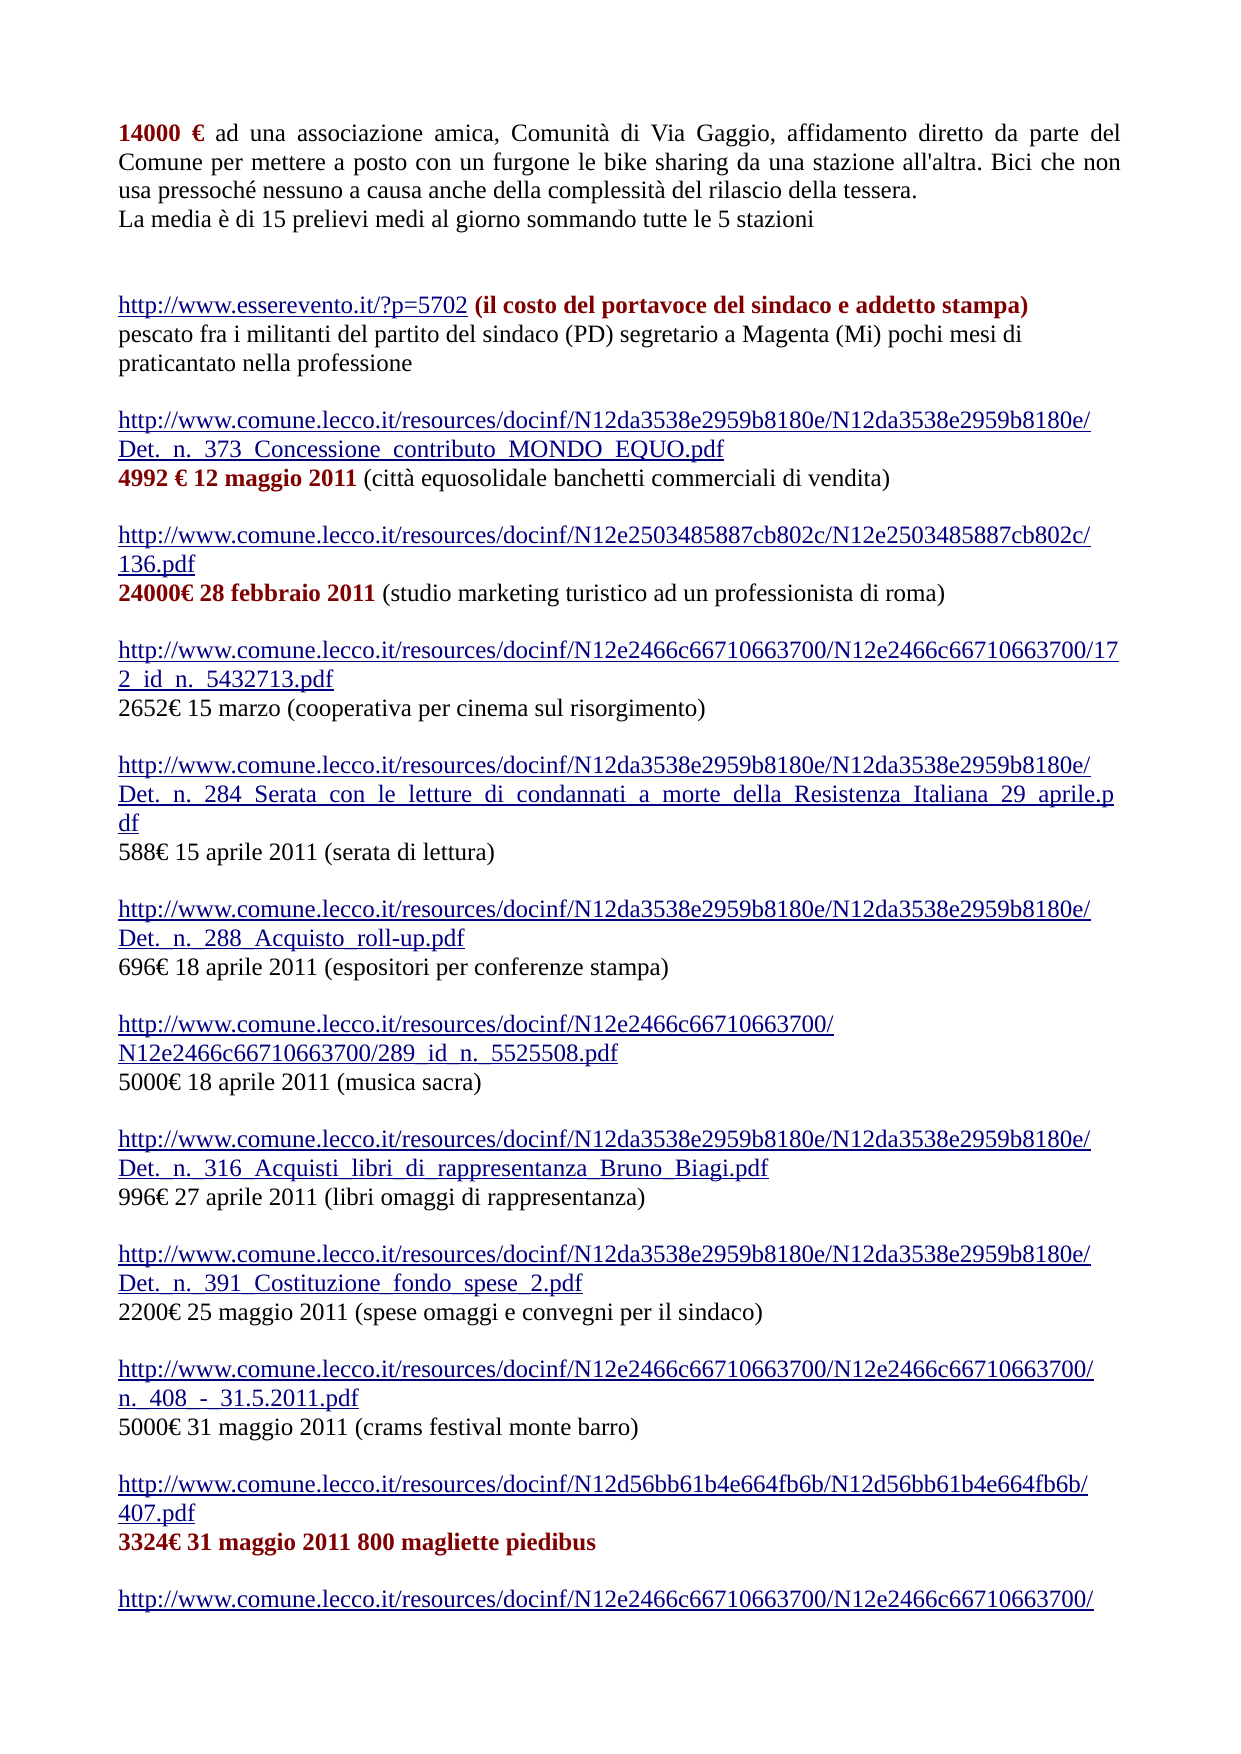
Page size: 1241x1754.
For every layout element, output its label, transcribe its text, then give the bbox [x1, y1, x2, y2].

text http://www.comune.lecco.it/resources/docinf/N12e2503485887cb802c/N12e2503485887cb802c/136.pdf 24000€ 28 febbraio 2011 (studio marketing turistico ad un professionista di roma) [118, 492, 1122, 607]
text pescato fra i militanti del partito del sindaco (PD) segretario a Magenta (Mi) pochi mesi di praticantato nella professione [118, 319, 1122, 377]
text http://www.comune.lecco.it/resources/docinf/N12da3538e2959b8180e/N12da3538e2959b8180e/Det._n._284_Serata_con_le_letture_di_condannati_a_morte_della_Resistenza_Italiana_29_aprile.pdf 588€ 15 aprile 2011 (serata di lettura) [118, 722, 1122, 866]
text La media è di 15 prelievi medi al giorno sommando tutte le 5 stazioni [118, 204, 1122, 233]
text http://www.comune.lecco.it/resources/docinf/N12da3538e2959b8180e/N12da3538e2959b8180e/Det._n._316_Acquisti_libri_di_rappresentanza_Bruno_Biagi.pdf 996€ 27 aprile 2011 (libri omaggi di rappresentanza) [118, 1124, 1122, 1211]
text http://www.comune.lecco.it/resources/docinf/N12da3538e2959b8180e/N12da3538e2959b8180e/Det._n._391_Costituzione_fondo_spese_2.pdf 2200€ 25 maggio 2011 (spese omaggi e convegni per il sindaco) http://www.comune.lecco.it/resources/docinf/N12e2466c66710663700/N12e2466c66710663700/n._408_-_31.5.2011.pdf 5000€ 31 maggio 2011 (crams festival monte barro) http://www.comune.lecco.it/resources/docinf/N12d56bb61b4e664fb6b/N12d56bb61b4e664fb6b/407.pdf 3324€ 31 maggio 2011 800 magliette piedibus http://www.comune.lecco.it/resources/docinf/N12e2466c66710663700/N12e2466c66710663700/ [118, 1239, 1122, 1613]
text http://www.comune.lecco.it/resources/docinf/N12e2466c66710663700/N12e2466c66710663700/172_id_n._5432713.pdf 2652€ 15 marzo (cooperativa per cinema sul risorgimento) [118, 607, 1122, 722]
text http://www.comune.lecco.it/resources/docinf/N12da3538e2959b8180e/N12da3538e2959b8180e/Det._n._288_Acquisto_roll-up.pdf 696€ 18 aprile 2011 (espositori per conferenze stampa) [118, 866, 1122, 981]
text http://www.comune.lecco.it/resources/docinf/N12da3538e2959b8180e/N12da3538e2959b8180e/Det._n._373_Concessione_contributo_MONDO_EQUO.pdf 4992 € 12 maggio 2011 (città equosolidale banchetti commerciali di vendita) [118, 406, 1122, 492]
text http://www.comune.lecco.it/resources/docinf/N12e2466c66710663700/N12e2466c66710663700/289_id_n._5525508.pdf 5000€ 18 aprile 2011 (musica sacra) [118, 1009, 1122, 1096]
text http://www.esserevento.it/?p=5702 (il costo del portavoce del sindaco e addetto stampa) [118, 291, 1122, 319]
text 14000 € ad una associazione amica, Comunità di Via Gaggio, affidamento diretto da parte del Comune per mettere a posto con un furgone le bike sharing da una stazione all'altra. Bici che non usa pressoché nessuno a causa anche della complessità del rilascio della tessera. [118, 118, 1122, 204]
